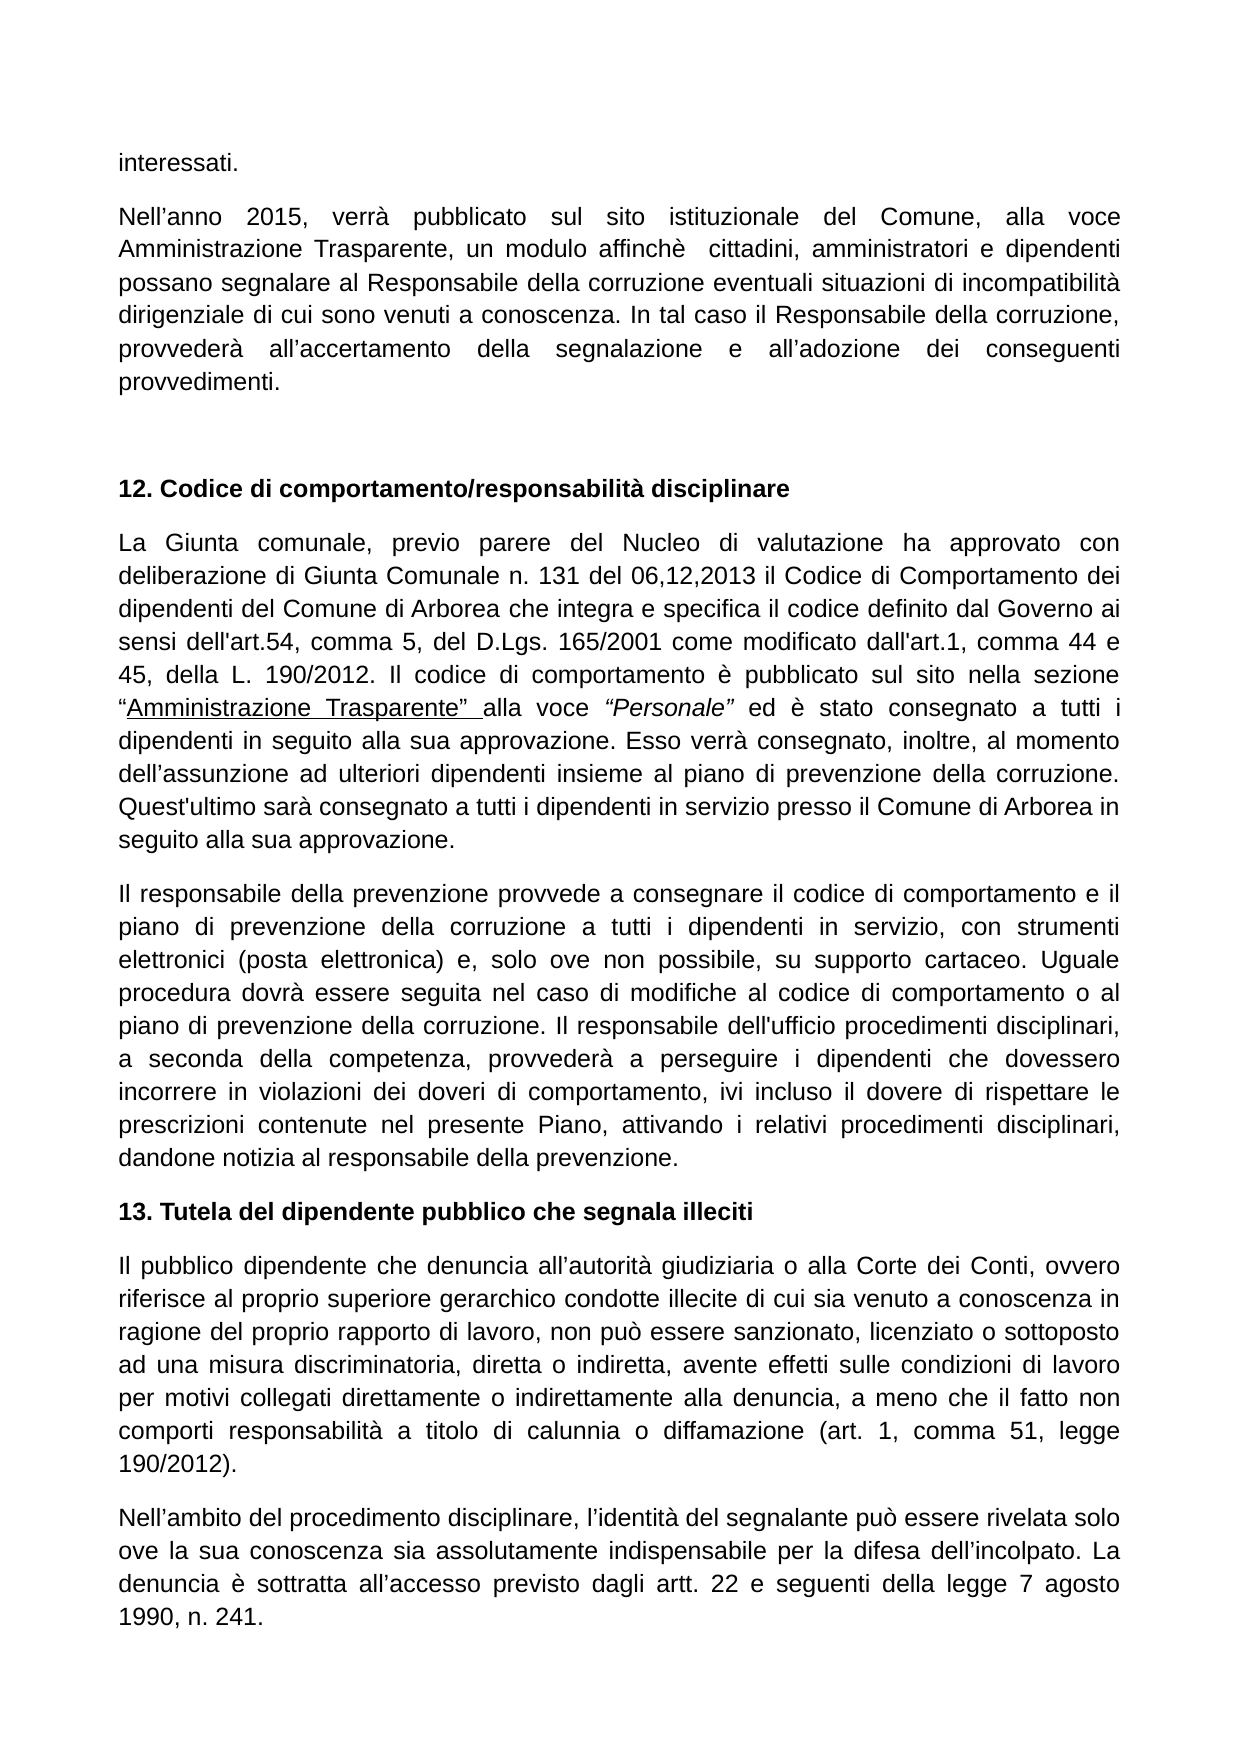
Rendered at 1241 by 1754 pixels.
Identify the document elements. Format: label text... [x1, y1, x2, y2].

text Nell’ambito del procedimento disciplinare, l’identità del segnalante può essere rivelata solo ove la sua conoscenza sia assolutamente indispensabile per la difesa dell’incolpato. La denuncia è sottratta all’accesso previsto dagli artt. 22 e seguenti della legge 7 agosto 1990, n. 241. [118, 1503, 1122, 1631]
text Il responsabile della prevenzione provvede a consegnare il codice di comportamento e il piano di prevenzione della corruzione a tutti i dipendenti in servizio, con strumenti elettronici (posta elettronica) e, solo ove non possibile, su supporto cartaceo. Uguale procedura dovrà essere seguita nel caso di modifiche al codice di comportamento o al piano di prevenzione della corruzione. Il responsabile dell'ufficio procedimenti disciplinari, a seconda della competenza, provvederà a perseguire i dipendenti che dovessero incorrere in violazioni dei doveri di comportamento, ivi incluso il dovere di rispettare le prescrizioni contenute nel presente Piano, attivando i relativi procedimenti disciplinari, dandone notizia al responsabile della prevenzione. [118, 879, 1122, 1172]
text Il pubblico dipendente che denuncia all’autorità giudiziaria o alla Corte dei Conti, ovvero riferisce al proprio superiore gerarchico condotte illecite di cui sia venuto a conoscenza in ragione del proprio rapporto di lavoro, non può essere sanzionato, licenziato o sottoposto ad una misura discriminatoria, diretta o indiretta, avente effetti sulle condizioni di lavoro per motivi collegati direttamente o indirettamente alla denuncia, a meno che il fatto non comporti responsabilità a titolo di calunnia o diffamazione (art. 1, comma 51, legge 190/2012). [118, 1251, 1122, 1478]
text Nell’anno 2015, verrà pubblicato sul sito istituzionale del Comune, alla voce Amministrazione Trasparente, un modulo affinchè cittadini, amministratori e dipendenti possano segnalare al Responsabile della corruzione eventuali situazioni di incompatibilità dirigenziale di cui sono venuti a conoscenza. In tal caso il Responsabile della corruzione, provvederà all’accertamento della segnalazione e all’adozione dei conseguenti provvedimenti. [118, 201, 1122, 395]
text 12. Codice di comportamento/responsabilità disciplinare [118, 474, 1122, 503]
text La Giunta comunale, previo parere del Nucleo di valutazione ha approvato con deliberazione di Giunta Comunale n. 131 del 06,12,2013 il Codice di Comportamento dei dipendenti del Comune di Arborea che integra e specifica il codice definito dal Governo ai sensi dell'art.54, comma 5, del D.Lgs. 165/2001 come modificato dall'art.1, comma 44 e 45, della L. 190/2012. Il codice di comportamento è pubblicato sul sito nella sezione “Amministrazione Trasparente” alla voce “Personale” ed è stato consegnato a tutti i dipendenti in seguito alla sua approvazione. Esso verrà consegnato, inoltre, al momento dell’assunzione ad ulteriori dipendenti insieme al piano di prevenzione della corruzione. Quest'ultimo sarà consegnato a tutti i dipendenti in servizio presso il Comune di Arborea in seguito alla sua approvazione. [118, 528, 1122, 854]
text interessati. [118, 148, 1122, 176]
text 13. Tutela del dipendente pubblico che segnala illeciti [118, 1197, 1122, 1226]
